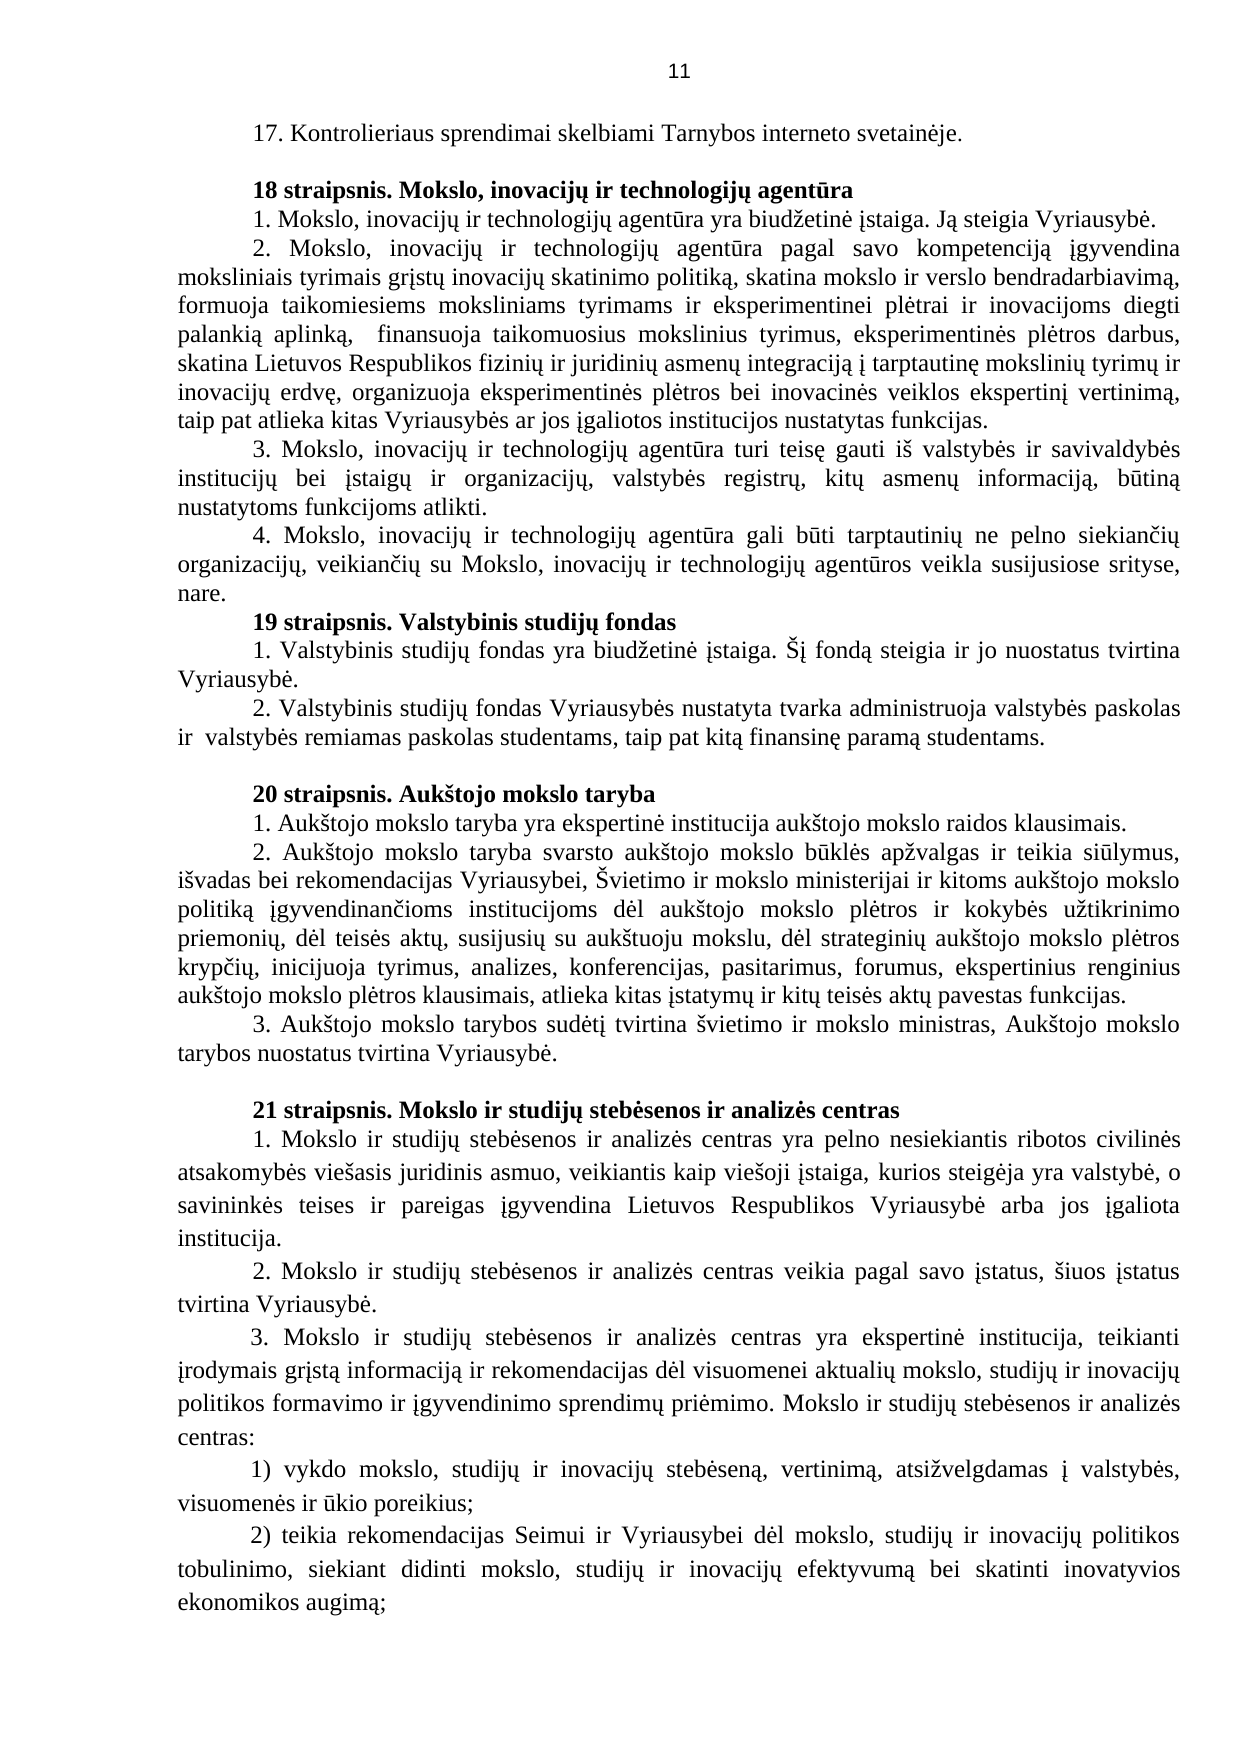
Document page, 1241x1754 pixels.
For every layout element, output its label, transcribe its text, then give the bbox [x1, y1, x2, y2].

text 2. Aukštojo mokslo taryba svarsto aukštojo mokslo būklės apžvalgas ir teikia siūlymus, išvadas bei rekomendacijas Vyriausybei, Švietimo ir mokslo ministerijai ir kitoms aukštojo mokslo politiką įgyvendinančioms institucijoms dėl aukštojo mokslo plėtros ir kokybės užtikrinimo priemonių, dėl teisės aktų, susijusių su aukštuoju mokslu, dėl strateginių aukštojo mokslo plėtros krypčių, inicijuoja tyrimus, analizes, konferencijas, pasitarimus, forumus, ekspertinius renginius aukštojo mokslo plėtros klausimais, atlieka kitas įstatymų ir kitų teisės aktų pavestas funkcijas. [177, 837, 1181, 1009]
text 3. Mokslo, inovacijų ir technologijų agentūra turi teisę gauti iš valstybės ir savivaldybės institucijų bei įstaigų ir organizacijų, valstybės registrų, kitų asmenų informaciją, būtiną nustatytoms funkcijoms atlikti. [177, 434, 1181, 521]
text 2) teikia rekomendacijas Seimui ir Vyriausybei dėl mokslo, studijų ir inovacijų politikos tobulinimo, siekiant didinti mokslo, studijų ir inovacijų efektyvumą bei skatinti inovatyvios ekonomikos augimą; [177, 1521, 1181, 1615]
text 1. Mokslo, inovacijų ir technologijų agentūra yra biudžetinė įstaiga. Ją steigia Vyriausybė. [177, 204, 1181, 233]
text 3. Aukštojo mokslo tarybos sudėtį tvirtina švietimo ir mokslo ministras, Aukštojo mokslo tarybos nuostatus tvirtina Vyriausybė. [177, 1009, 1181, 1067]
text 17. Kontrolieriaus sprendimai skelbiami Tarnybos interneto svetainėje. [177, 118, 1181, 147]
text 1. Aukštojo mokslo taryba yra ekspertinė institucija aukštojo mokslo raidos klausimais. [252, 808, 1181, 837]
text 1) vykdo mokslo, studijų ir inovacijų stebėseną, vertinimą, atsižvelgdamas į valstybės, visuomenės ir ūkio poreikius; [177, 1454, 1181, 1516]
text 18 straipsnis. Mokslo, inovacijų ir technologijų agentūra [177, 176, 1181, 204]
text 2. Mokslo ir studijų stebėsenos ir analizės centras veikia pagal savo įstatus, šiuos įstatus tvirtina Vyriausybė. [177, 1256, 1181, 1318]
text 2. Mokslo, inovacijų ir technologijų agentūra pagal savo kompetenciją įgyvendina moksliniais tyrimais grįstų inovacijų skatinimo politiką, skatina mokslo ir verslo bendradarbiavimą, formuoja taikomiesiems moksliniams tyrimams ir eksperimentinei plėtrai ir inovacijoms diegti palankią aplinką, finansuoja taikomuosius mokslinius tyrimus, eksperimentinės plėtros darbus, skatina Lietuvos Respublikos fizinių ir juridinių asmenų integraciją į tarptautinę mokslinių tyrimų ir inovacijų erdvę, organizuoja eksperimentinės plėtros bei inovacinės veiklos ekspertinį vertinimą, taip pat atlieka kitas Vyriausybės ar jos įgaliotos institucijos nustatytas funkcijas. [177, 233, 1181, 434]
text 20 straipsnis. Aukštojo mokslo taryba [177, 779, 1181, 808]
text 21 straipsnis. Mokslo ir studijų stebėsenos ir analizės centras [177, 1096, 1181, 1124]
text 1. Valstybinis studijų fondas yra biudžetinė įstaiga. Šį fondą steigia ir jo nuostatus tvirtina Vyriausybė. [177, 636, 1181, 693]
text 1. Mokslo ir studijų stebėsenos ir analizės centras yra pelno nesiekiantis ribotos civilinės atsakomybės viešasis juridinis asmuo, veikiantis kaip viešoji įstaiga, kurios steigėja yra valstybė, o savininkės teises ir pareigas įgyvendina Lietuvos Respublikos Vyriausybė arba jos įgaliota institucija. [177, 1124, 1181, 1252]
text 19 straipsnis. Valstybinis studijų fondas [177, 607, 1181, 636]
text 4. Mokslo, inovacijų ir technologijų agentūra gali būti tarptautinių ne pelno siekiančių organizacijų, veikiančių su Mokslo, inovacijų ir technologijų agentūros veikla susijusiose srityse, nare. [177, 521, 1181, 607]
text 3. Mokslo ir studijų stebėsenos ir analizės centras yra ekspertinė institucija, teikianti įrodymais grįstą informaciją ir rekomendacijas dėl visuomenei aktualių mokslo, studijų ir inovacijų politikos formavimo ir įgyvendinimo sprendimų priėmimo. Mokslo ir studijų stebėsenos ir analizės centras: [177, 1322, 1181, 1450]
text 2. Valstybinis studijų fondas Vyriausybės nustatyta tvarka administruoja valstybės paskolas ir valstybės remiamas paskolas studentams, taip pat kitą finansinę paramą studentams. [177, 693, 1181, 751]
